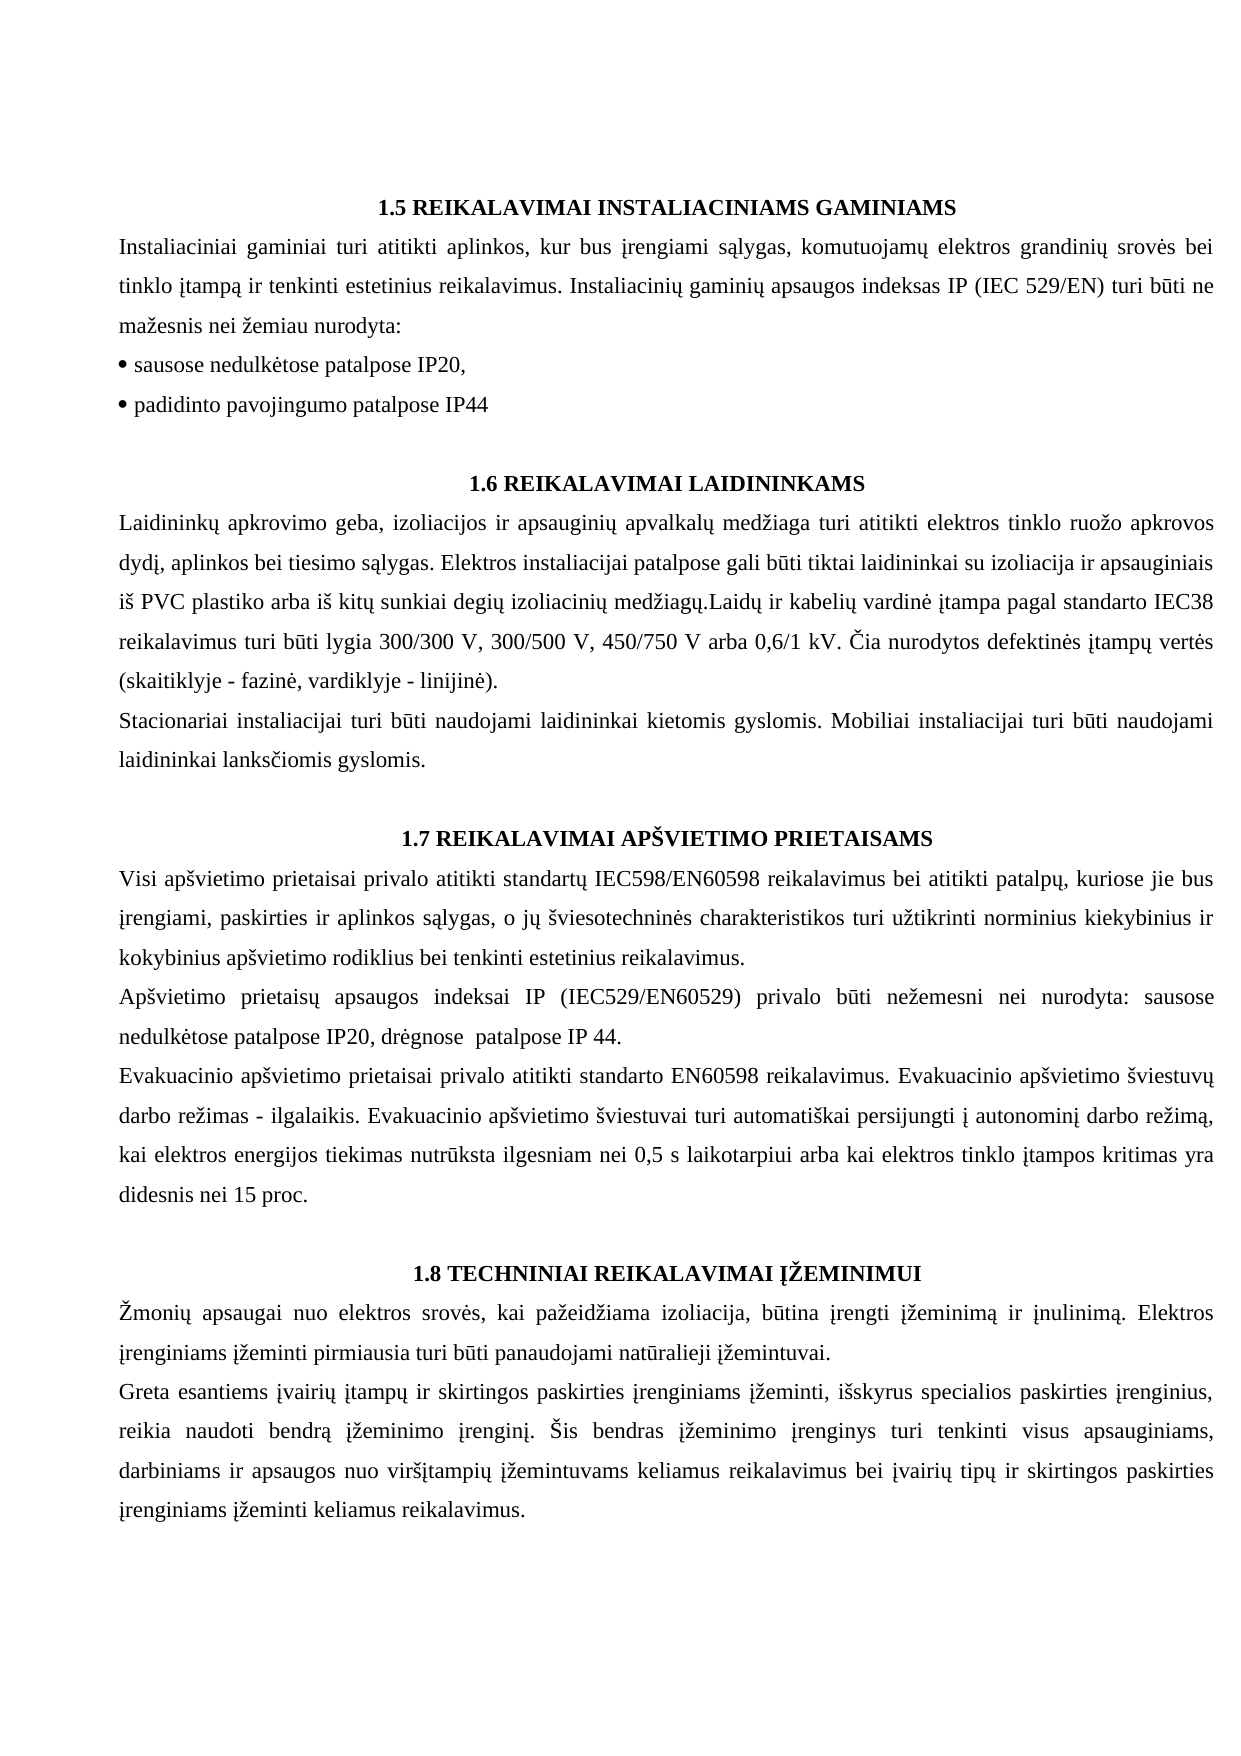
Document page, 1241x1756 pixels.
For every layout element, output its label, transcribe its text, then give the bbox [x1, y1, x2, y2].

text Greta esantiems įvairių įtampų ir skirtingos paskirties įrenginiams įžeminti, išskyrus specialios paskirties įrenginius, reikia naudoti bendrą įžeminimo įrenginį. Šis bendras įžeminimo įrenginys turi tenkinti visus apsauginiams, darbiniams ir apsaugos nuo viršįtampių įžemintuvams keliamus reikalavimus bei įvairių tipų ir skirtingos paskirties įrenginiams įžeminti keliamus reikalavimus. [119, 1378, 1216, 1523]
text Visi apšvietimo prietaisai privalo atitikti standartų IEC598/EN60598 reikalavimus bei atitikti patalpų, kuriose jie bus įrengiami, paskirties ir aplinkos sąlygas, o jų šviesotechninės charakteristikos turi užtikrinti norminius kiekybinius ir kokybinius apšvietimo rodiklius bei tenkinti estetinius reikalavimus. [119, 865, 1216, 970]
text Evakuacinio apšvietimo prietaisai privalo atitikti standarto EN60598 reikalavimus. Evakuacinio apšvietimo šviestuvų darbo režimas - ilgalaikis. Evakuacinio apšvietimo šviestuvai turi automatiškai persijungti į autonominį darbo režimą, kai elektros energijos tiekimas nutrūksta ilgesniam nei 0,5 s laikotarpiui arba kai elektros tinklo įtampos kritimas yra didesnis nei 15 proc. [119, 1062, 1216, 1207]
text · padidinto pavojingumo patalpose IP44 [119, 391, 1216, 417]
text 1.5 REIKALAVIMAI INSTALIACINIAMS GAMINIAMS [119, 194, 1216, 220]
text Žmonių apsaugai nuo elektros srovės, kai pažeidžiama izoliacija, būtina įrengti įžeminimą ir įnulinimą. Elektros įrenginiams įžeminti pirmiausia turi būti panaudojami natūralieji įžemintuvai. [119, 1299, 1216, 1365]
text Stacionariai instaliacijai turi būti naudojami laidininkai kietomis gyslomis. Mobiliai instaliacijai turi būti naudojami laidininkai lanksčiomis gyslomis. [119, 707, 1216, 773]
text · sausose nedulkėtose patalpose IP20, [119, 352, 1216, 378]
text Instaliaciniai gaminiai turi atitikti aplinkos, kur bus įrengiami sąlygas, komutuojamų elektros grandinių srovės bei tinklo įtampą ir tenkinti estetinius reikalavimus. Instaliacinių gaminių apsaugos indeksas IP (IEC 529/EN) turi būti ne mažesnis nei žemiau nurodyta: [119, 233, 1216, 338]
text 1.7 REIKALAVIMAI APŠVIETIMO PRIETAISAMS [119, 825, 1216, 852]
text Laidininkų apkrovimo geba, izoliacijos ir apsauginių apvalkalų medžiaga turi atitikti elektros tinklo ruožo apkrovos dydį, aplinkos bei tiesimo sąlygas. Elektros instaliacijai patalpose gali būti tiktai laidininkai su izoliacija ir apsauginiais iš PVC plastiko arba iš kitų sunkiai degių izoliacinių medžiagų.Laidų ir kabelių vardinė įtampa pagal standarto IEC38 reikalavimus turi būti lygia 300/300 V, 300/500 V, 450/750 V arba 0,6/1 kV. Čia nurodytos defektinės įtampų vertės (skaitiklyje - fazinė, vardiklyje - linijinė). [119, 509, 1216, 694]
text Apšvietimo prietaisų apsaugos indeksai IP (IEC529/EN60529) privalo būti nežemesni nei nurodyta: sausose nedulkėtose patalpose IP20, drėgnose patalpose IP 44. [119, 983, 1216, 1049]
text 1.8 TECHNINIAI REIKALAVIMAI ĮŽEMINIMUI [119, 1259, 1216, 1286]
text 1.6 REIKALAVIMAI LAIDININKAMS [119, 470, 1216, 496]
